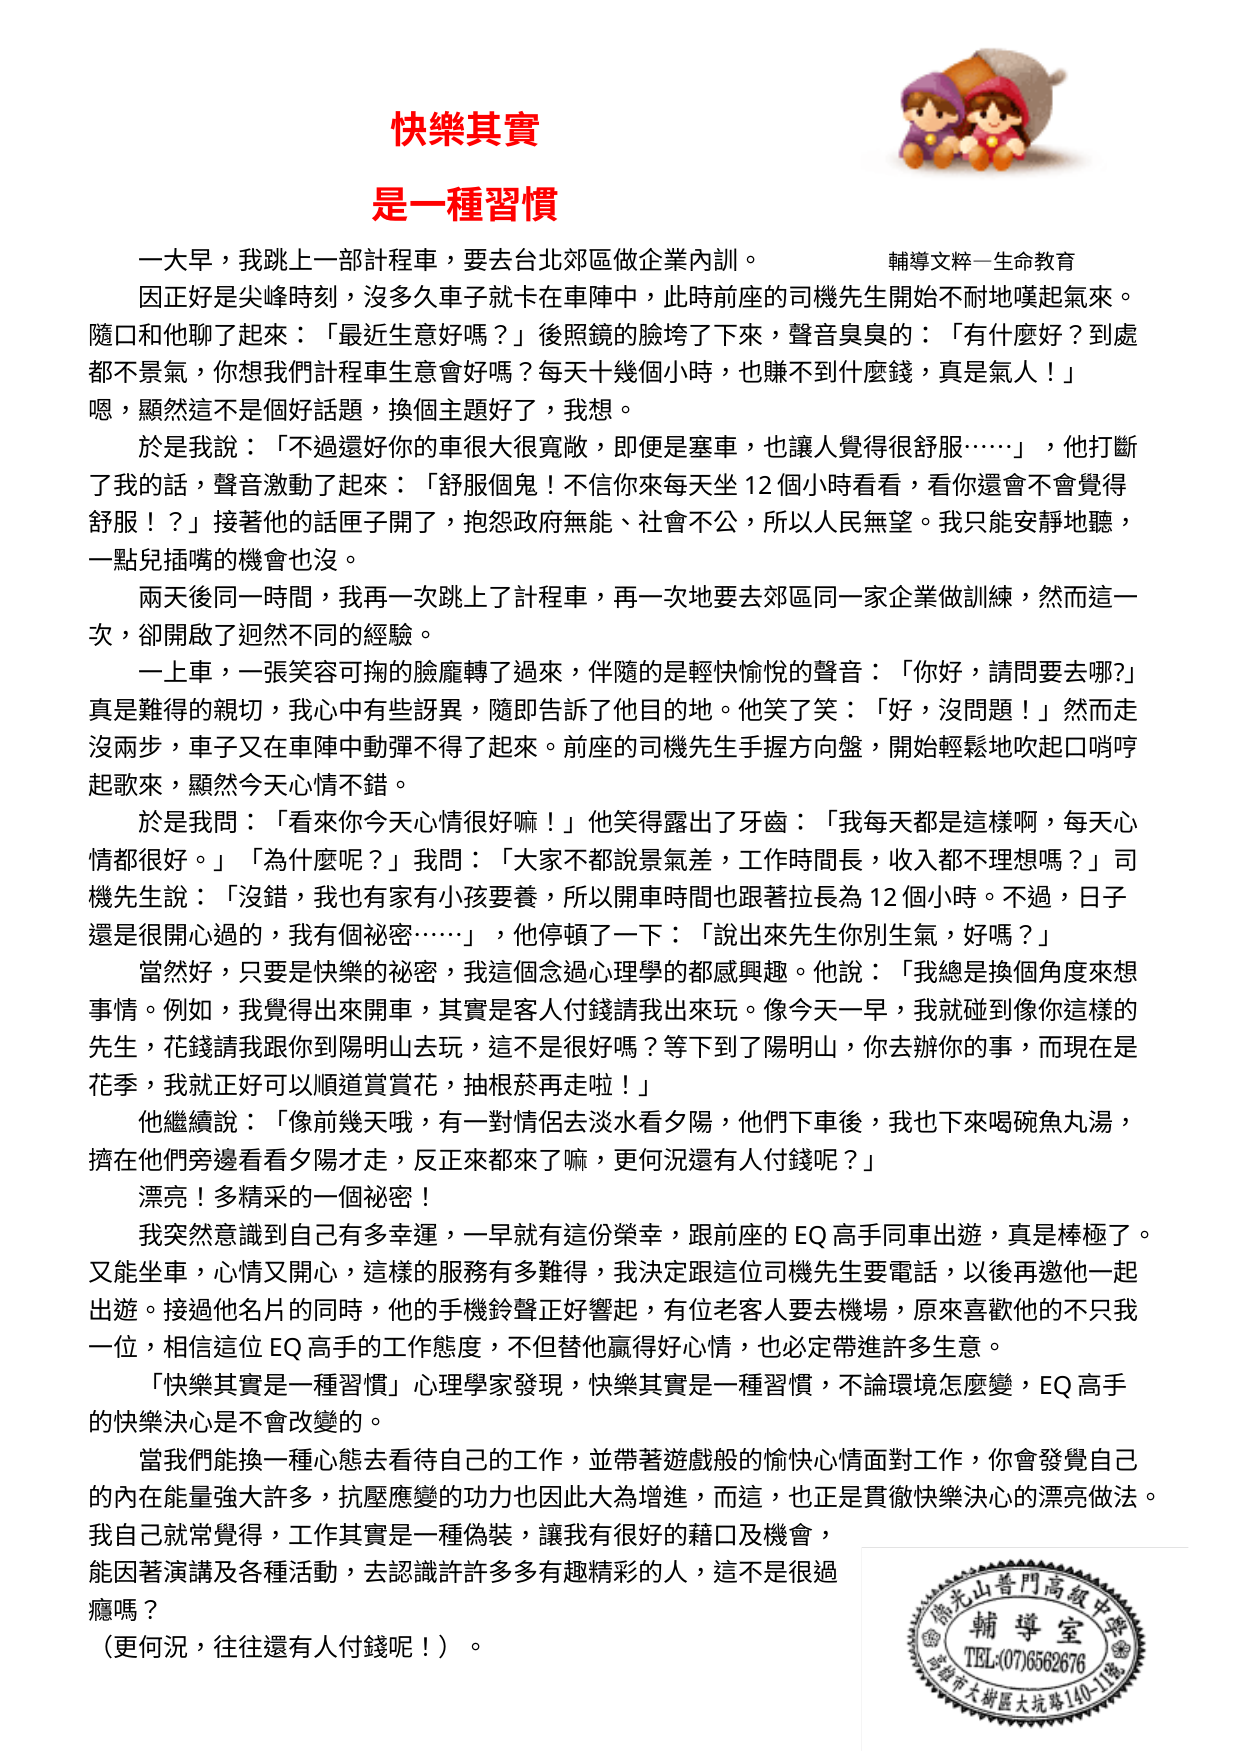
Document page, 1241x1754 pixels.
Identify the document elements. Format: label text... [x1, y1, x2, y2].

text （更何況，往往還有人付錢呢！）。 [89, 1589, 897, 1627]
text 他繼續說：「像前幾天哦，有一對情侶去淡水看夕陽，他們下車後，我也下來喝碗魚丸湯，擠在他們旁邊看看夕陽才走，反正來都來了嘛，更何況還有人付錢呢？」 [89, 1102, 1152, 1177]
text 我自己就常覺得，工作其實是一種偽裝，讓我有很好的藉口及機會，能因著演講及各種活動，去認識許許多多有趣精彩的人，這不是很過癮嗎？ [89, 1514, 1152, 1589]
text 「快樂其實是一種習慣」心理學家發現，快樂其實是一種習慣，不論環境怎麼變，EQ高手的快樂決心是不會改變的。 [89, 1364, 1152, 1439]
text 因正好是尖峰時刻，沒多久車子就卡在車陣中，此時前座的司機先生開始不耐地嘆起氣來。隨口和他聊了起來：「最近生意好嗎？」後照鏡的臉垮了下來，聲音臭臭的：「有什麼好？到處都不景氣，你想我們計程車生意會好嗎？每天十幾個小時，也賺不到什麼錢，真是氣人！」 [89, 277, 1152, 389]
text 當我們能換一種心態去看待自己的工作，並帶著遊戲般的愉快心情面對工作，你會發覺自己的內在能量強大許多，抗壓應變的功力也因此大為增進，而這，也正是貫徹快樂決心的漂亮做法。 [89, 1439, 1152, 1514]
picture [860, 40, 1107, 182]
text 兩天後同一時間，我再一次跳上了計程車，再一次地要去郊區同一家企業做訓練，然而這一次，卻開啟了迥然不同的經驗。 [89, 577, 1152, 652]
text 當然好，只要是快樂的祕密，我這個念過心理學的都感興趣。他說：「我總是換個角度來想事情。例如，我覺得出來開車，其實是客人付錢請我出來玩。像今天一早，我就碰到像你這樣的先生，花錢請我跟你到陽明山去玩，這不是很好嗎？等下到了陽明山，你去辦你的事，而現在是花季，我就正好可以順道賞賞花，抽根菸再走啦！」 [89, 952, 1152, 1102]
text 快樂其實 [89, 89, 892, 164]
text [1058, 89, 1152, 164]
text 一大早，我跳上一部計程車，要去台北郊區做企業內訓。 輔導文粹—生命教育 [89, 239, 1152, 277]
text 於是我說：「不過還好你的車很大很寬敞，即便是塞車，也讓人覺得很舒服……」，他打斷了我的話，聲音激動了起來：「舒服個鬼！不信你來每天坐12個小時看看，看你還會不會覺得舒服！？」接著他的話匣子開了，抱怨政府無能、社會不公，所以人民無望。我只能安靜地聽，一點兒插嘴的機會也沒。 [89, 427, 1152, 577]
text 是一種習慣 [89, 164, 1152, 239]
text 我突然意識到自己有多幸運，一早就有這份榮幸，跟前座的EQ高手同車出遊，真是棒極了。又能坐車，心情又開心，這樣的服務有多難得，我決定跟這位司機先生要電話，以後再邀他一起出遊。接過他名片的同時，他的手機鈴聲正好響起，有位老客人要去機場，原來喜歡他的不只我一位，相信這位EQ高手的工作態度，不但替他贏得好心情，也必定帶進許多生意。 [89, 1214, 1152, 1364]
picture [897, 1546, 1192, 1754]
text 於是我問：「看來你今天心情很好嘛！」他笑得露出了牙齒：「我每天都是這樣啊，每天心情都很好。」「為什麼呢？」我問：「大家不都說景氣差，工作時間長，收入都不理想嗎？」司機先生說：「沒錯，我也有家有小孩要養，所以開車時間也跟著拉長為12個小時。不過，日子還是很開心過的，我有個祕密……」，他停頓了一下：「說出來先生你別生氣，好嗎？」 [89, 802, 1152, 952]
text 嗯，顯然這不是個好話題，換個主題好了，我想。 [89, 389, 1152, 427]
text 資料來源： [89, 1627, 897, 1664]
text 漂亮！多精采的一個祕密！ [89, 1177, 1152, 1214]
text 一上車，一張笑容可掬的臉龐轉了過來，伴隨的是輕快愉悅的聲音：「你好，請問要去哪?」真是難得的親切，我心中有些訝異，隨即告訴了他目的地。他笑了笑：「好，沒問題！」然而走沒兩步，車子又在車陣中動彈不得了起來。前座的司機先生手握方向盤，開始輕鬆地吹起口哨哼起歌來，顯然今天心情不錯。 [89, 652, 1152, 802]
